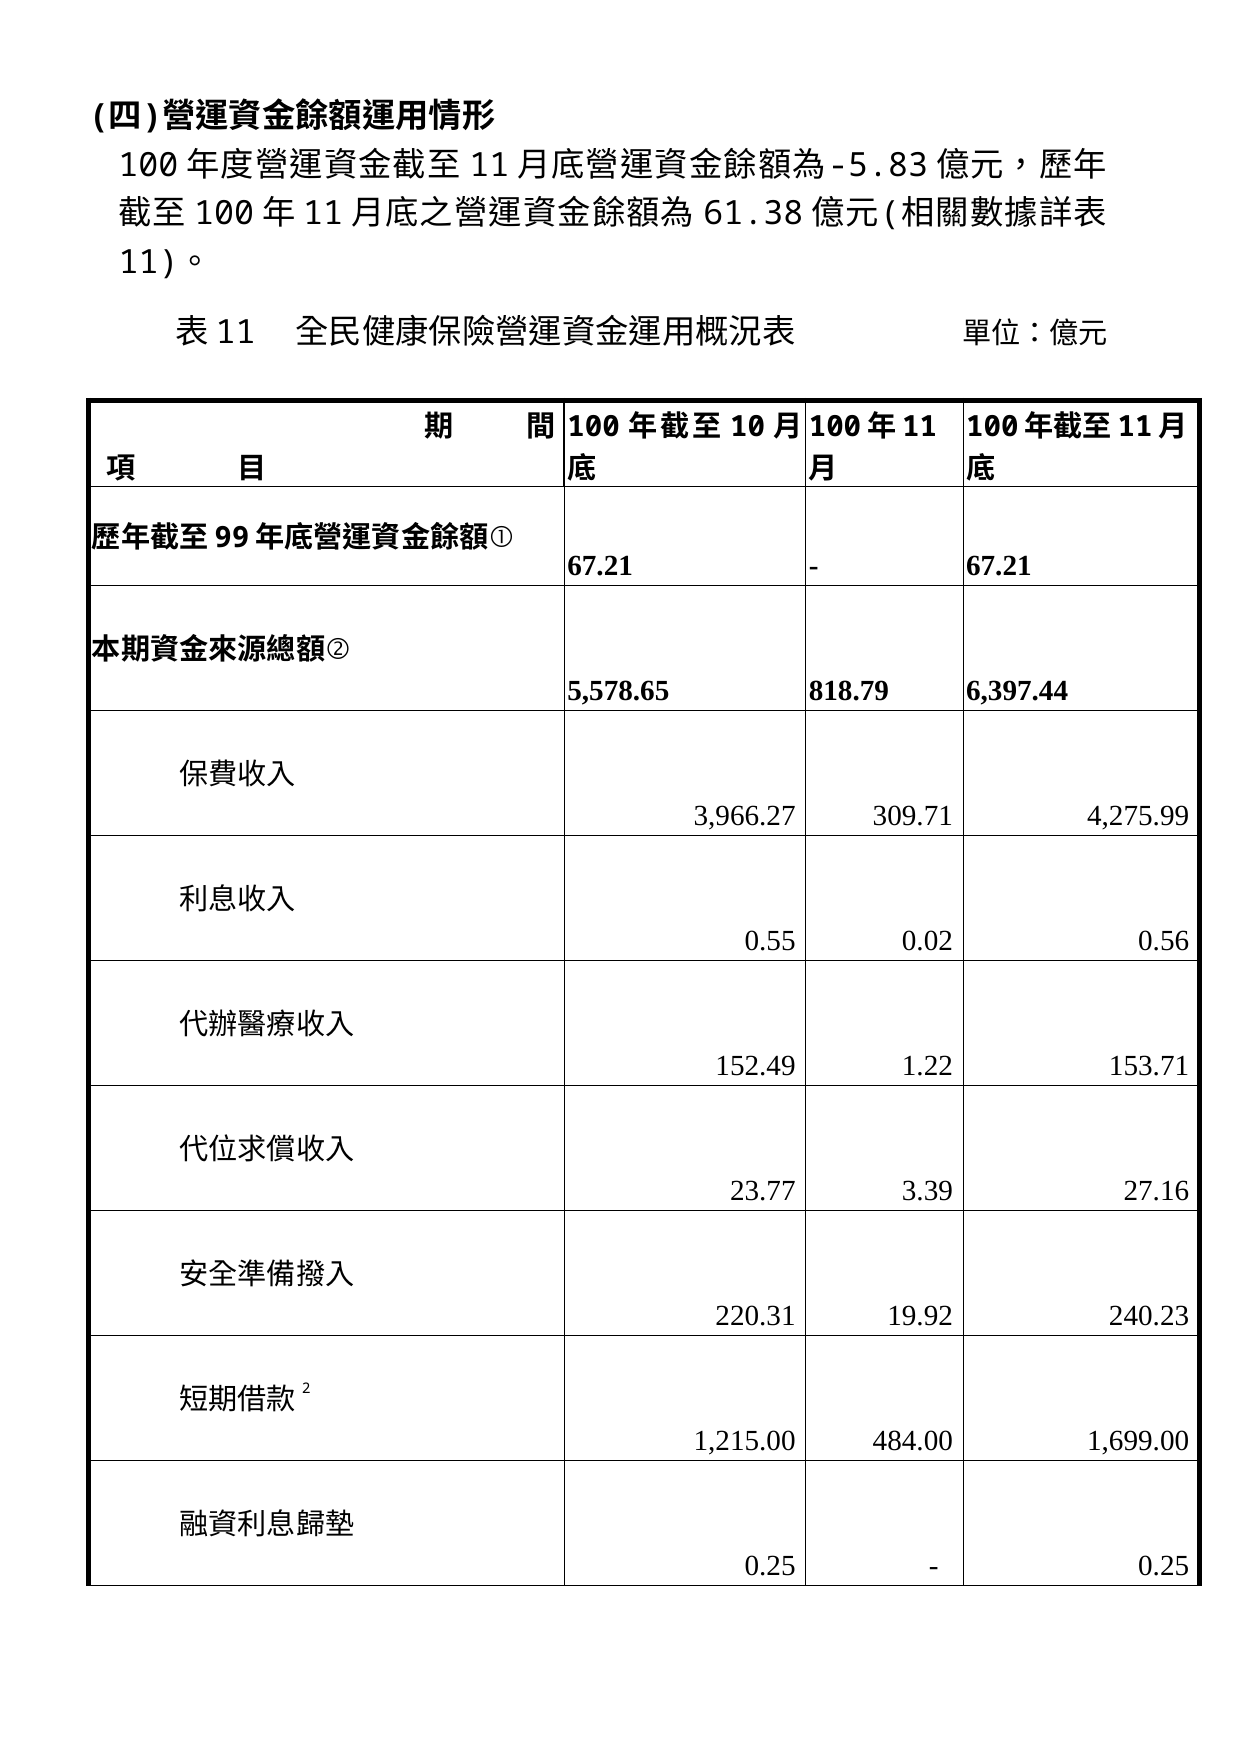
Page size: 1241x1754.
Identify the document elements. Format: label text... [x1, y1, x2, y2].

table_cell 利息收入 [91, 836, 564, 960]
table_cell 本期資金來源總額 [91, 586, 564, 710]
text (四)營運資金餘額運用情形 [89, 85, 1122, 137]
table_cell 0.25 [964, 1461, 1197, 1585]
table_header 期 間 項 目 [91, 403, 563, 486]
table_cell 0.56 [964, 836, 1197, 960]
table_header 100年截至10月底 [565, 403, 805, 486]
table_cell 0.55 [565, 836, 805, 960]
table_cell 19.92 [806, 1211, 963, 1335]
table_cell 1,215.00 [565, 1336, 805, 1460]
table_cell 220.31 [565, 1211, 805, 1335]
table_cell 153.71 [964, 961, 1197, 1085]
table_cell 67.21 [964, 487, 1197, 585]
table_cell 代辦醫療收入 [91, 961, 564, 1085]
table_cell 27.16 [964, 1086, 1197, 1210]
table_cell - [806, 487, 963, 585]
table_cell 6,397.44 [964, 586, 1197, 710]
table_cell 818.79 [806, 586, 963, 710]
table_cell 3.39 [806, 1086, 963, 1210]
table_header 100年截至11月底 [964, 403, 1197, 486]
table_cell 23.77 [565, 1086, 805, 1210]
table_cell 67.21 [565, 487, 805, 585]
table_cell 3,966.27 [565, 711, 805, 835]
table_cell 240.23 [964, 1211, 1197, 1335]
table_cell 0.25 [565, 1461, 805, 1585]
table_cell 0.02 [806, 836, 963, 960]
table_cell 152.49 [565, 961, 805, 1085]
table_cell 309.71 [806, 711, 963, 835]
table_cell 1,699.00 [964, 1336, 1197, 1460]
table_cell 歷年截至99年底營運資金餘額 [91, 487, 564, 585]
table_cell 保費收入 [91, 711, 564, 835]
table_cell 1.22 [806, 961, 963, 1085]
table_header 100年11月 [806, 403, 963, 486]
table_cell 短期借款2 [91, 1336, 564, 1460]
table_cell 安全準備撥入 [91, 1211, 564, 1335]
text 100年度營運資金截至11月底營運資金餘額為-5.83億元，歷年截至100年11月底之營運資金餘額為61.38億元(相關數據詳表11)。 [118, 137, 1108, 283]
table_cell - [806, 1461, 963, 1585]
text 表11 全民健康保險營運資金運用概況表 單位：億元 [89, 302, 1108, 354]
table_cell 484.00 [806, 1336, 963, 1460]
table_cell 代位求償收入 [91, 1086, 564, 1210]
table_cell 融資利息歸墊 [91, 1461, 564, 1585]
table_cell 5,578.65 [565, 586, 805, 710]
table_cell 4,275.99 [964, 711, 1197, 835]
